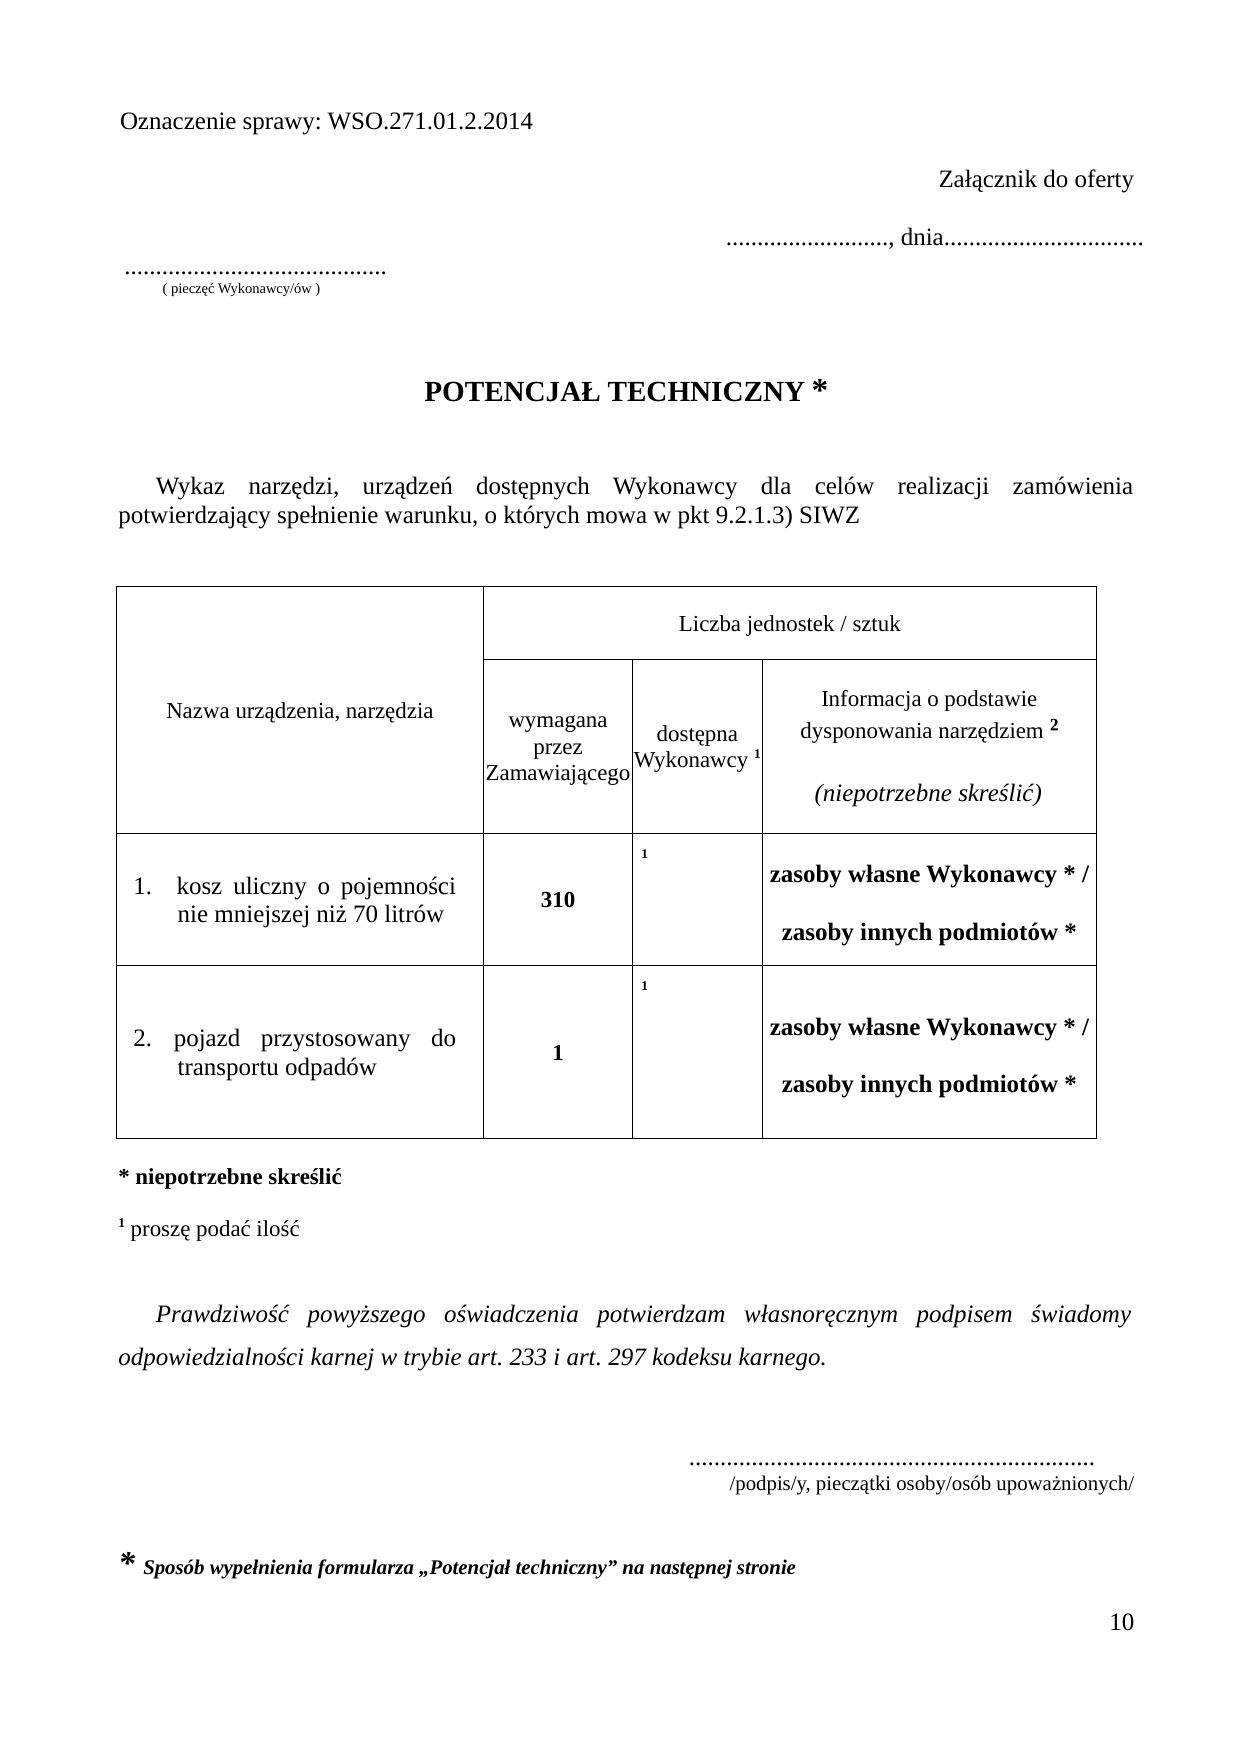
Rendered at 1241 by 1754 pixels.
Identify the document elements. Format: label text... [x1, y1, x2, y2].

table_cell 1 [633, 966, 762, 1137]
table_cell zasoby własne Wykonawcy * / zasoby innych podmiotów * [763, 834, 1096, 965]
text ................................................................. [650, 1442, 1134, 1471]
text * Sposób wypełnienia formularza „Potencjał techniczny” na następnej stronie [118, 1543, 1134, 1582]
text Załącznik do oferty [118, 164, 1134, 193]
text ( pieczęć Wykonawcy/ów ) [124, 279, 1134, 308]
table_cell kosz uliczny o pojemności nie mniejszej niż 70 litrów [117, 834, 483, 965]
text Wykaz narzędzi, urządzeń dostępnych Wykonawcy dla celów realizacji zamówienia potwierdzający spełnienie warunku, o których mowa w pkt 9.2.1.3) SIWZ [118, 471, 1134, 529]
text /podpis/y, pieczątki osoby/osób upoważnionych/ [118, 1471, 1134, 1495]
text Prawdziwość powyższego oświadczenia potwierdzam własnoręcznym podpisem świadomy odpowiedzialności karnej w trybie art. 233 i art. 297 kodeksu karnego. [118, 1299, 1134, 1371]
text .........................., dnia................................ [118, 222, 1143, 251]
table_header Liczba jednostek / sztuk [484, 587, 1096, 658]
text 1 proszę podać ilość [118, 1215, 1134, 1241]
table_cell 1 [484, 966, 632, 1137]
table_cell zasoby własne Wykonawcy * / zasoby innych podmiotów * [763, 966, 1096, 1137]
text * niepotrzebne skreślić [118, 1163, 1134, 1190]
table_cell wymagana przez Zamawiającego [484, 660, 632, 833]
table_cell dostępna Wykonawcy 1 [633, 660, 762, 833]
text .......................................... [124, 251, 1134, 279]
table_header Nazwa urządzenia, narzędzia [117, 587, 483, 833]
table_cell 1 [633, 834, 762, 965]
text POTENCJAŁ TECHNICZNY * [118, 371, 1134, 409]
table_cell 310 [484, 834, 632, 965]
table_cell pojazd przystosowany do transportu odpadów [117, 966, 483, 1137]
table_cell Informacja o podstawie dysponowania narzędziem ² (niepotrzebne skreślić) [763, 660, 1096, 833]
